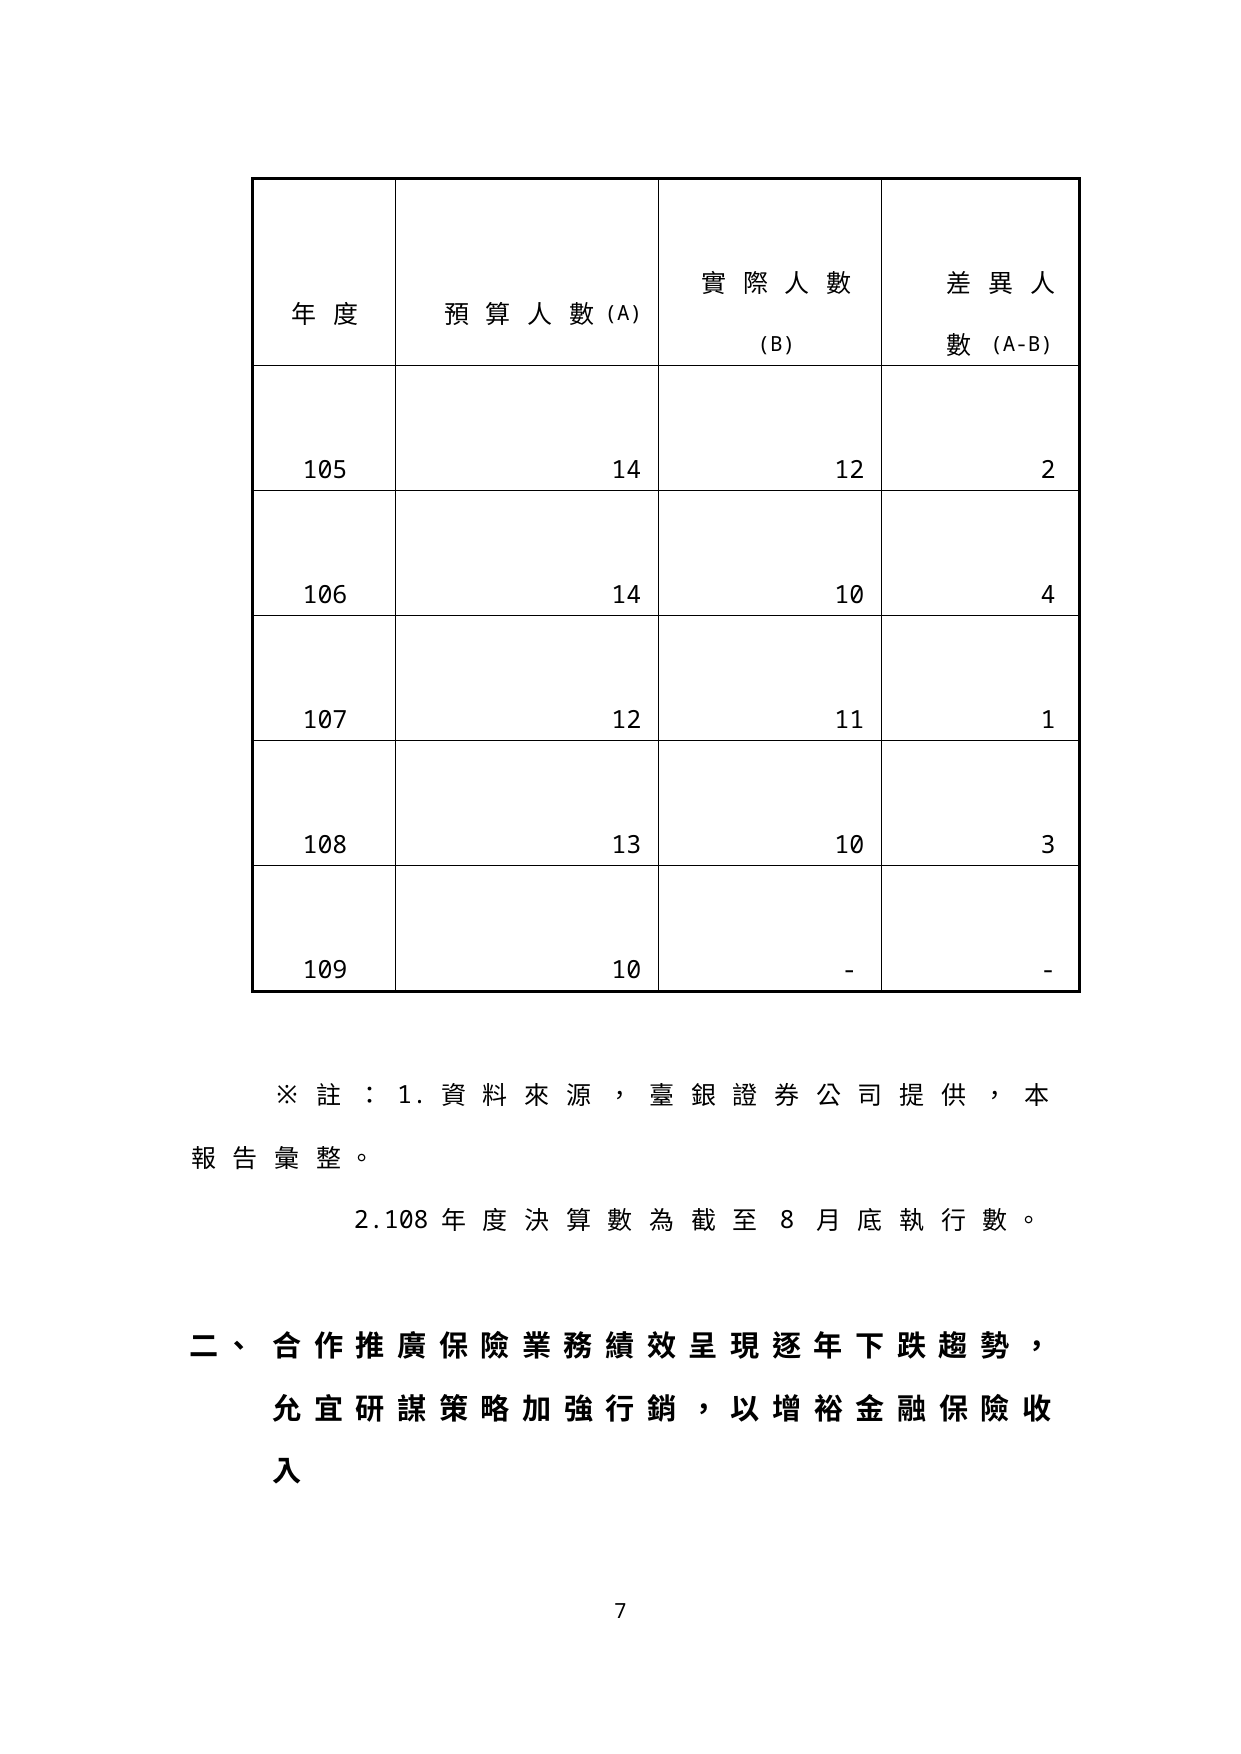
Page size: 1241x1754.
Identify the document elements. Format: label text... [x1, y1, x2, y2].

table_cell 14 [396, 366, 658, 490]
table_cell 14 [396, 491, 658, 615]
table_cell 108 [254, 741, 395, 865]
table_cell 109 [254, 866, 395, 990]
table_cell 107 [254, 616, 395, 740]
table_header 年度 [254, 180, 395, 365]
table_cell 3 [882, 741, 1078, 865]
table_cell 4 [882, 491, 1078, 615]
table_cell 12 [659, 366, 881, 490]
table_cell 10 [659, 491, 881, 615]
table_cell 1 [882, 616, 1078, 740]
table_cell 105 [254, 366, 395, 490]
table_cell - [659, 866, 881, 990]
table_cell - [882, 866, 1078, 990]
table_cell 106 [254, 491, 395, 615]
text ※註：1.資料來源，臺銀證券公司提供，本報告彙整。 [183, 1052, 1058, 1177]
table_header 預算人數(A) [396, 180, 658, 365]
table_cell 13 [396, 741, 658, 865]
table_header 實際人數 (B) [659, 180, 881, 365]
table_cell 11 [659, 616, 881, 740]
table_cell 12 [396, 616, 658, 740]
text 二、合作推廣保險業務績效呈現逐年下跌趨勢，允宜研謀策略加強行銷，以增裕金融保險收入 [183, 1302, 1058, 1490]
table_header 差異人數(A-B) [882, 180, 1078, 365]
table_cell 2 [882, 366, 1078, 490]
table_cell 10 [659, 741, 881, 865]
text 2.108年度決算數為截至8月底執行數。 [183, 1177, 1058, 1240]
table_cell 10 [396, 866, 658, 990]
